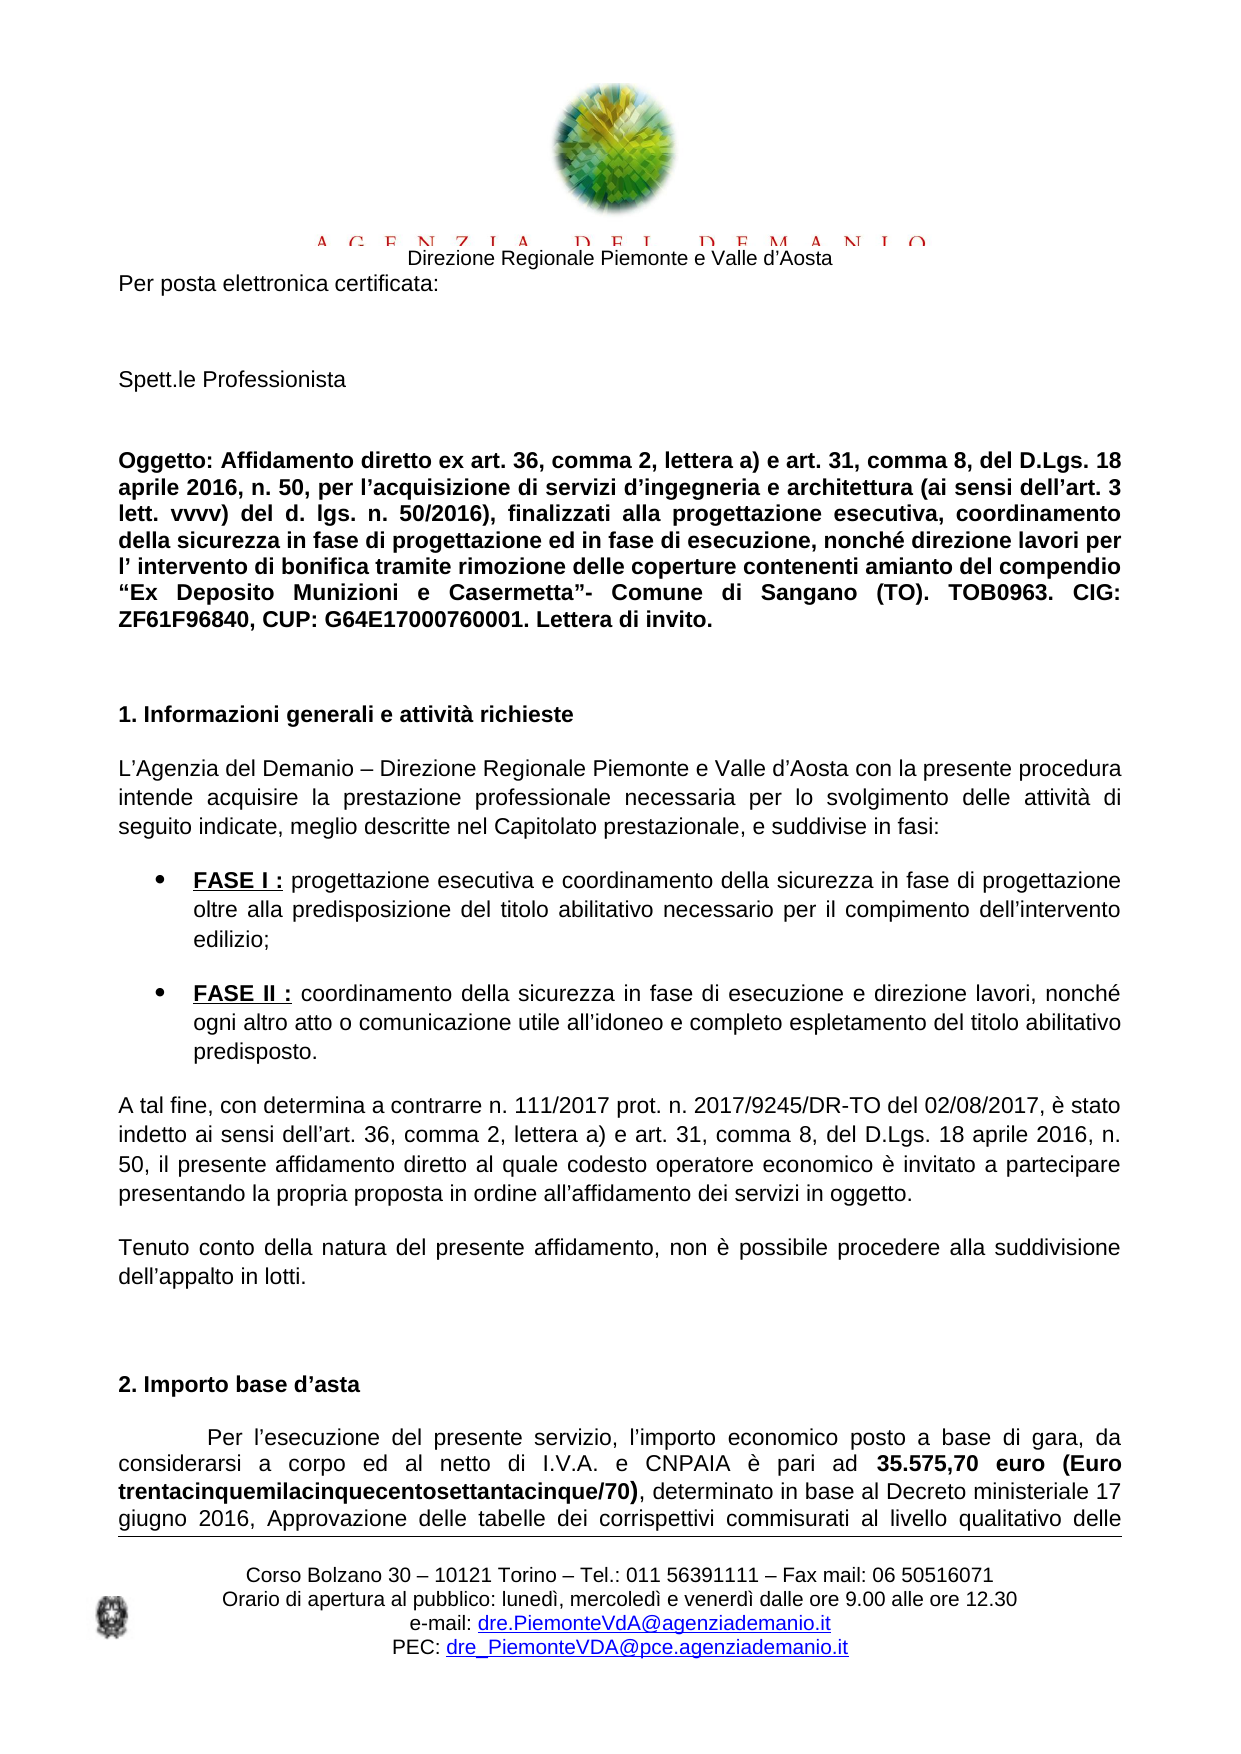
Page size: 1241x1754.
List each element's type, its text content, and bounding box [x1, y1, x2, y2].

text Tenuto conto della natura del presente affidamento, non è possibile procedere alla suddivisione dell’appalto in lotti. [118, 1232, 1122, 1290]
text Oggetto: Affidamento diretto ex art. 36, comma 2, lettera a) e art. 31, comma 8, del D.Lgs. 18 aprile 2016, n. 50, per l’acquisizione di servizi d’ingegneria e architettura (ai sensi dell’art. 3 lett. vvvv) del d. lgs. n. 50/2016), finalizzati alla progettazione esecutiva, coordinamento della sicurezza in fase di progettazione ed in fase di esecuzione, nonché direzione lavori per l’ intervento di bonifica tramite rimozione delle coperture contenenti amianto del compendio “Ex Deposito Munizioni e Casermetta”- Comune di Sangano (TO). TOB0963. CIG: ZF61F96840, CUP: G64E17000760001. Lettera di invito. [118, 447, 1122, 632]
text L’Agenzia del Demanio – Direzione Regionale Piemonte e Valle d’Aosta con la presente procedura intende acquisire la prestazione professionale necessaria per lo svolgimento delle attività di seguito indicate, meglio descritte nel Capitolato prestazionale, e suddivise in fasi: [118, 753, 1122, 840]
text 2. Importo base d’asta [118, 1369, 1122, 1399]
list FASE I : progettazione esecutiva e coordinamento della sicurezza in fase di progettazione oltre alla predisposizione del titolo abilitativo necessario per il compimento dell’intervento edilizio; [156, 865, 1122, 953]
text Per posta elettronica certificata: [118, 270, 1122, 296]
list FASE II : coordinamento della sicurezza in fase di esecuzione e direzione lavori, nonché ogni altro atto o comunicazione utile all’idoneo e completo espletamento del titolo abilitativo predisposto. [156, 978, 1122, 1065]
text Spett.le Professionista [118, 364, 1122, 393]
text A tal fine, con determina a contrarre n. 111/2017 prot. n. 2017/9245/DR-TO del 02/08/2017, è stato indetto ai sensi dell’art. 36, comma 2, lettera a) e art. 31, comma 8, del D.Lgs. 18 aprile 2016, n. 50, il presente affidamento diretto al quale codesto operatore economico è invitato a partecipare presentando la propria proposta in ordine all’affidamento dei servizi in oggetto. [118, 1090, 1122, 1207]
text Per l’esecuzione del presente servizio, l’importo economico posto a base di gara, da considerarsi a corpo ed al netto di I.V.A. e CNPAIA è pari ad 35.575,70 euro (Euro trentacinquemilacinquecentosettantacinque/70), determinato in base al Decreto ministeriale 17 giugno 2016, Approvazione delle tabelle dei corrispettivi commisurati al livello qualitativo delle [118, 1424, 1122, 1531]
text 1. Informazioni generali e attività richieste [118, 699, 1122, 728]
